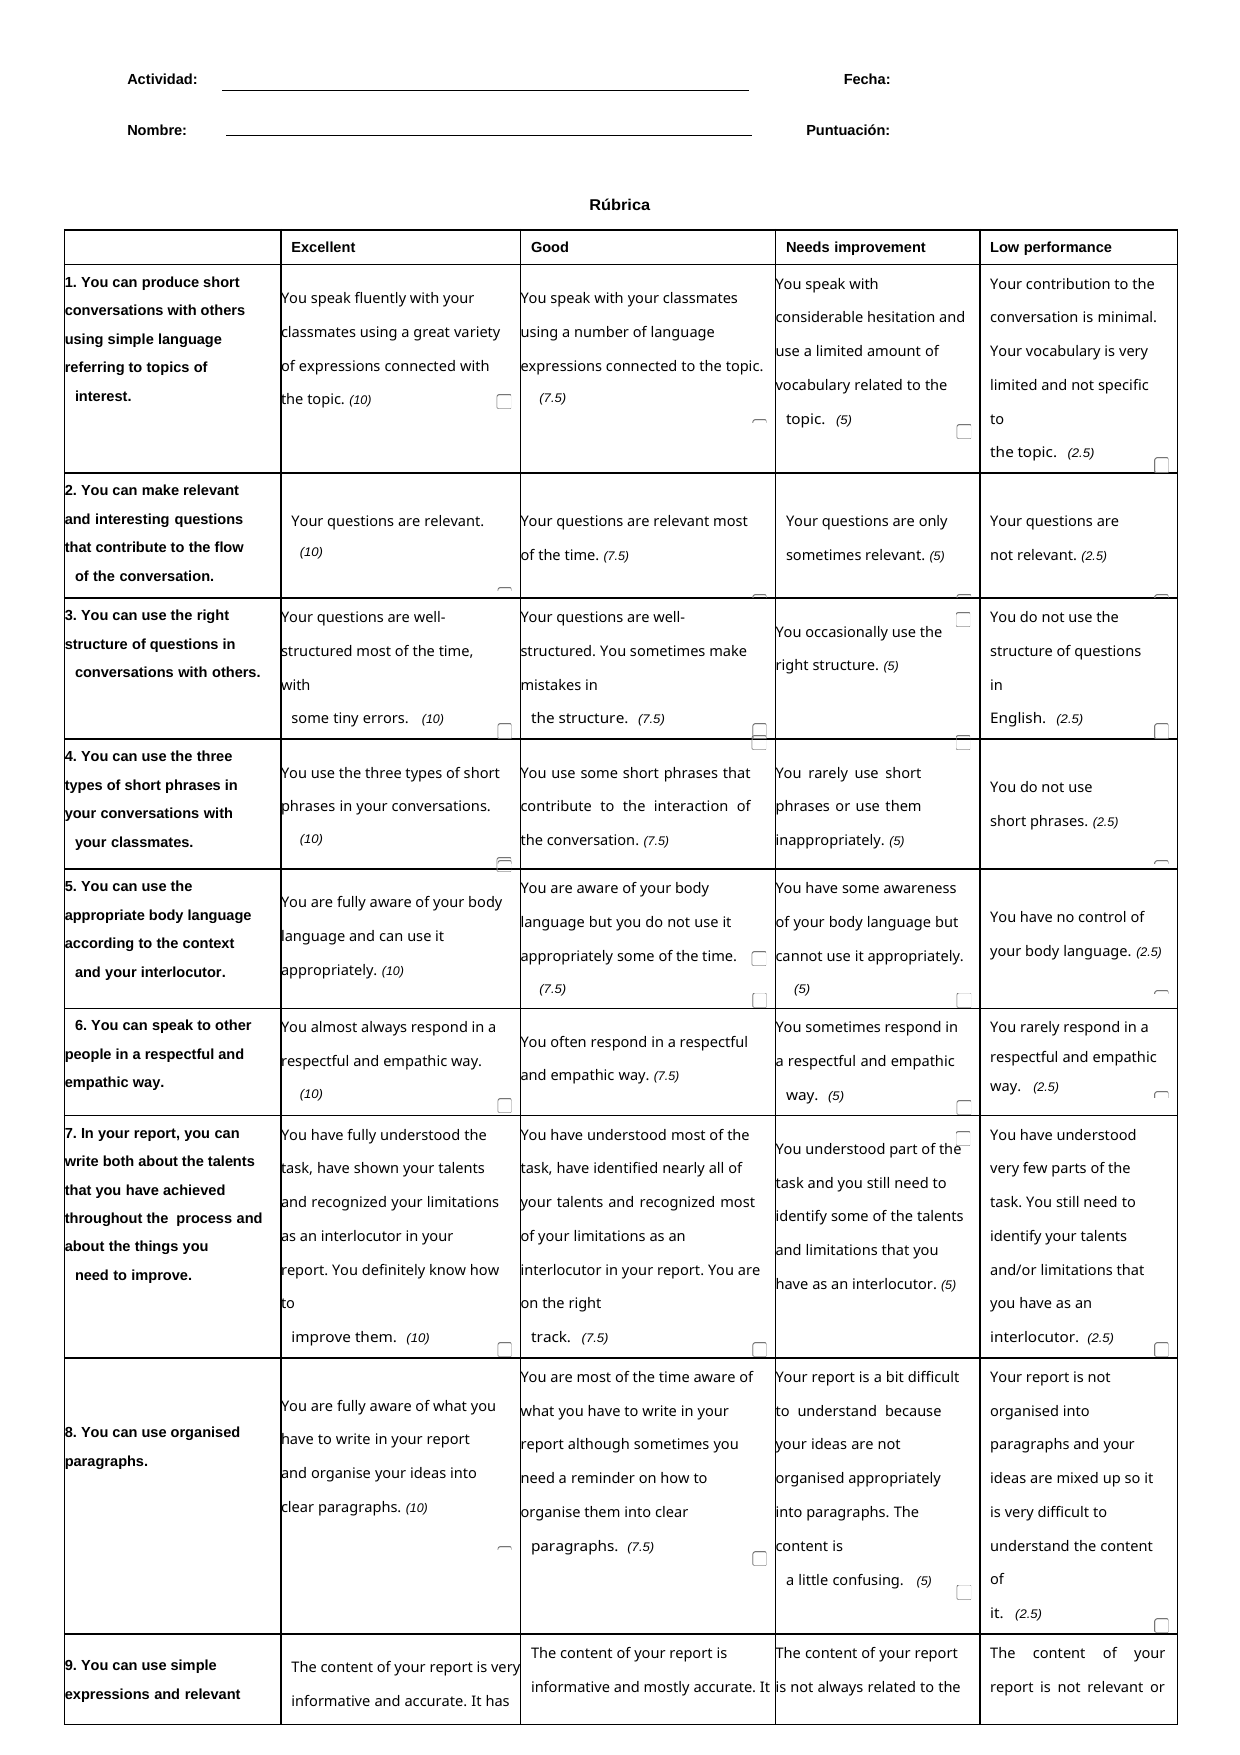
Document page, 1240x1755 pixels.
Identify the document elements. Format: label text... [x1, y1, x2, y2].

table_cell 9. You can use simple expressions and relevant [65, 1635, 280, 1723]
table_cell You are fully aware of what you have to write in your report and organise your ideas into clear paragraphs. (10) [282, 1359, 520, 1633]
table_cell You speak fluently with your classmates using a great variety of expressions connected with the topic. (10) [282, 265, 520, 472]
table_cell Your report is a bit difficult to understand because your ideas are not organised appropriately into paragraphs. The content is a little confusing. (5) [776, 1359, 979, 1633]
table_cell Your questions are not relevant. (2.5) [981, 474, 1177, 597]
table_header Low performance [981, 231, 1177, 264]
table_cell You speak with your classmates using a number of language expressions connected to the topic. (7.5) [521, 265, 775, 472]
table_cell You have no control of your body language. (2.5) [981, 870, 1177, 1007]
text Actividad: Fecha: [52, 71, 1189, 87]
table_cell The content of your report is informative and mostly accurate. It [521, 1635, 775, 1723]
table_cell You understood part of the task and you still need to identify some of the talents and limitations that you have as an interlocutor. (5) [776, 1116, 979, 1357]
table_cell You do not use the structure of questions in English. (2.5) [981, 599, 1177, 738]
table_cell You use the three types of short phrases in your conversations. (10) [282, 740, 520, 868]
table_cell You are fully aware of your body language and can use it appropriately. (10) [282, 870, 520, 1007]
table_cell You rarely respond in a respectful and empathic way. (2.5) [981, 1009, 1177, 1115]
table_cell 2. You can make relevant and interesting questions that contribute to the flow of the conversation. [65, 474, 280, 597]
table_header Good [521, 231, 775, 264]
table_cell Your contribution to the conversation is minimal. Your vocabulary is very limited and not specific to the topic. (2.5) [981, 265, 1177, 472]
table_cell 5. You can use the appropriate body language according to the context and your interlocutor. [65, 870, 280, 1007]
table_cell Your report is not organised into paragraphs and your ideas are mixed up so it is very difficult to understand the content of it. (2.5) [981, 1359, 1177, 1633]
table_cell You have understood very few parts of the task. You still need to identify your talents and/or limitations that you have as an interlocutor. (2.5) [981, 1116, 1177, 1357]
table_cell The content of your report is not relevant or [981, 1635, 1177, 1723]
table_cell You sometimes respond in a respectful and empathic way. (5) [776, 1009, 979, 1115]
table_cell You are aware of your body language but you do not use it appropriately some of the time. (7.5) [521, 870, 775, 1007]
table_cell 1. You can produce short conversations with others using simple language referring to topics of interest. [65, 265, 280, 472]
table_cell 3. You can use the right structure of questions in conversations with others. [65, 599, 280, 738]
table_cell The content of your report is not always related to the [776, 1635, 979, 1723]
table_cell You speak with considerable hesitation and use a limited amount of vocabulary related to the topic. (5) [776, 265, 979, 472]
table_cell Your questions are relevant. (10) [282, 474, 520, 597]
table_cell Your questions are only sometimes relevant. (5) [776, 474, 979, 597]
table_cell Your questions are well-structured. You sometimes make mistakes in the structure. (7.5) [521, 599, 775, 738]
table_cell 4. You can use the three types of short phrases in your conversations with your classmates. [65, 740, 280, 868]
table_cell You rarely use short phrases or use them inappropriately. (5) [776, 740, 979, 868]
table_cell 7. In your report, you can write both about the talents that you have achieved throughout the process and about the things you need to improve. [65, 1116, 280, 1357]
table_cell You use some short phrases that contribute to the interaction of the conversation. (7.5) [521, 740, 775, 868]
text Nombre: Puntuación: [52, 121, 1189, 138]
table_cell The content of your report is very informative and accurate. It has [282, 1635, 520, 1723]
table_cell You occasionally use the right structure. (5) [776, 599, 979, 738]
table_cell You have some awareness of your body language but cannot use it appropriately. (5) [776, 870, 979, 1007]
table_cell You have fully understood the task, have shown your talents and recognized your limitations as an interlocutor in your report. You definitely know how to improve them. (10) [282, 1116, 520, 1357]
table_header Needs improvement [776, 231, 979, 264]
table_header Excellent [282, 231, 520, 264]
table_cell You have understood most of the task, have identified nearly all of your talents and recognized most of your limitations as an interlocutor in your report. You are on the right track. (7.5) [521, 1116, 775, 1357]
table_cell You almost always respond in a respectful and empathic way. (10) [282, 1009, 520, 1115]
table_cell 8. You can use organised paragraphs. [65, 1359, 280, 1633]
table_header [65, 231, 280, 264]
table_cell You often respond in a respectful and empathic way. (7.5) [521, 1009, 775, 1115]
text Rúbrica [587, 195, 652, 213]
table_cell 6. You can speak to other people in a respectful and empathic way. [65, 1009, 280, 1115]
table_cell Your questions are well- structured most of the time, with some tiny errors. (10) [282, 599, 520, 738]
table_cell You do not use short phrases. (2.5) [981, 740, 1177, 868]
table_cell Your questions are relevant most of the time. (7.5) [521, 474, 775, 597]
table_cell You are most of the time aware of what you have to write in your report although sometimes you need a reminder on how to organise them into clear paragraphs. (7.5) [521, 1359, 775, 1633]
